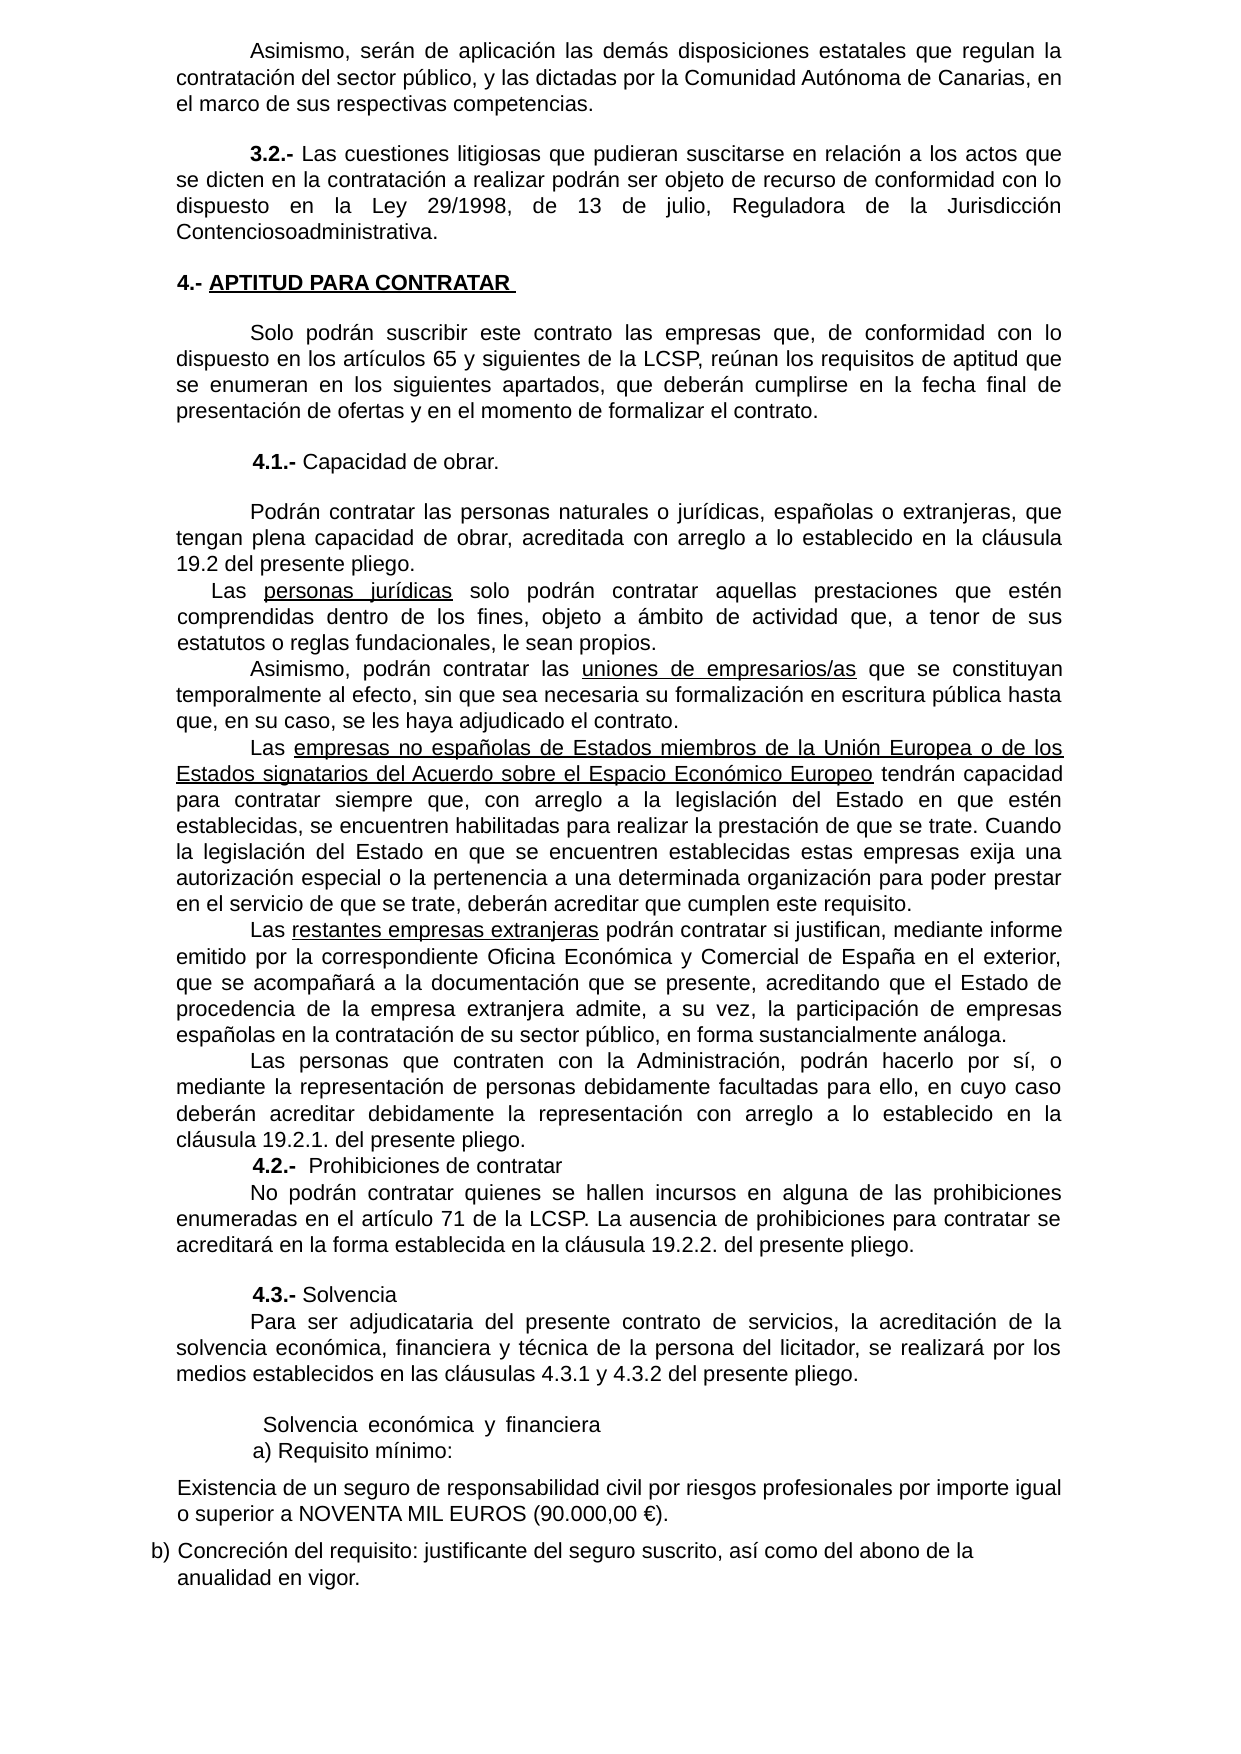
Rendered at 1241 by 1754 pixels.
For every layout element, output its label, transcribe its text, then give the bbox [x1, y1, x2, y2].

text Existencia de un seguro de responsabilidad civil por riesgos profesionales por importe igual o superior a NOVENTA MIL EUROS (90.000,00 €). [177, 1475, 1063, 1526]
text Asimismo, podrán contratar las uniones de empresarios/as que se constituyan temporalmente al efecto, sin que sea necesaria su formalización en escritura pública hasta que, en su caso, se les haya adjudicado el contrato. [176, 656, 1063, 733]
text Asimismo, serán de aplicación las demás disposiciones estatales que regulan la contratación del sector público, y las dictadas por la Comunidad Autónoma de Canarias, en el marco de sus respectivas competencias. [176, 38, 1063, 116]
text Las restantes empresas extranjeras podrán contratar si justifican, mediante informe emitido por la correspondiente Oficina Económica y Comercial de España en el exterior, que se acompañará a la documentación que se presente, acreditando que el Estado de procedencia de la empresa extranjera admite, a su vez, la participación de empresas españolas en la contratación de su sector público, en forma sustancialmente análoga. [176, 917, 1063, 1047]
text Solvencia económica y financiera a) Requisito mínimo: [252, 1412, 601, 1463]
list Concreción del requisito: justificante del seguro suscrito, así como del abono de la [151, 1538, 1063, 1563]
text anualidad en vigor. [177, 1565, 1063, 1590]
text Las personas jurídicas solo podrán contratar aquellas prestaciones que estén comprendidas dentro de los fines, objeto a ámbito de actividad que, a tenor de sus estatutos o reglas fundacionales, le sean propios. [177, 577, 1063, 655]
text 4.2.- Prohibiciones de contratar [252, 1153, 1063, 1178]
text Las personas que contraten con la Administración, podrán hacerlo por sí, o mediante la representación de personas debidamente facultadas para ello, en cuyo caso deberán acreditar debidamente la representación con arreglo a lo establecido en la cláusula 19.2.1. del presente pliego. [176, 1048, 1063, 1152]
subtitle 4.- APTITUD PARA CONTRATAR [177, 269, 1068, 295]
text Las empresas no españolas de Estados miembros de la Unión Europea o de los Estados signatarios del Acuerdo sobre el Espacio Económico Europeo tendrán capacidad para contratar siempre que, con arreglo a la legislación del Estado en que estén establecidas, se encuentren habilitadas para realizar la prestación de que se trate. Cuando la legislación del Estado en que se encuentren establecidas estas empresas exija una autorización especial o la pertenencia a una determinada organización para poder prestar en el servicio de que se trate, deberán acreditar que cumplen este requisito. [176, 734, 1063, 916]
text Podrán contratar las personas naturales o jurídicas, españolas o extranjeras, que tengan plena capacidad de obrar, acreditada con arreglo a lo establecido en la cláusula 19.2 del presente pliego. [176, 499, 1063, 577]
text 4.3.- Solvencia [252, 1282, 1063, 1307]
text 4.1.- Capacidad de obrar. [252, 449, 1063, 474]
text Solo podrán suscribir este contrato las empresas que, de conformidad con lo dispuesto en los artículos 65 y siguientes de la LCSP, reúnan los requisitos de aptitud que se enumeran en los siguientes apartados, que deberán cumplirse en la fecha final de presentación de ofertas y en el momento de formalizar el contrato. [176, 320, 1063, 424]
text Para ser adjudicataria del presente contrato de servicios, la acreditación de la solvencia económica, financiera y técnica de la persona del licitador, se realizará por los medios establecidos en las cláusulas 4.3.1 y 4.3.2 del presente pliego. [176, 1309, 1063, 1387]
text No podrán contratar quienes se hallen incursos en alguna de las prohibiciones enumeradas en el artículo 71 de la LCSP. La ausencia de prohibiciones para contratar se acreditará en la forma establecida en la cláusula 19.2.2. del presente pliego. [176, 1179, 1063, 1257]
text 3.2.- Las cuestiones litigiosas que pudieran suscitarse en relación a los actos que se dicten en la contratación a realizar podrán ser objeto de recurso de conformidad con lo dispuesto en la Ley 29/1998, de 13 de julio, Reguladora de la Jurisdicción Contenciosoadministrativa. [176, 141, 1063, 244]
